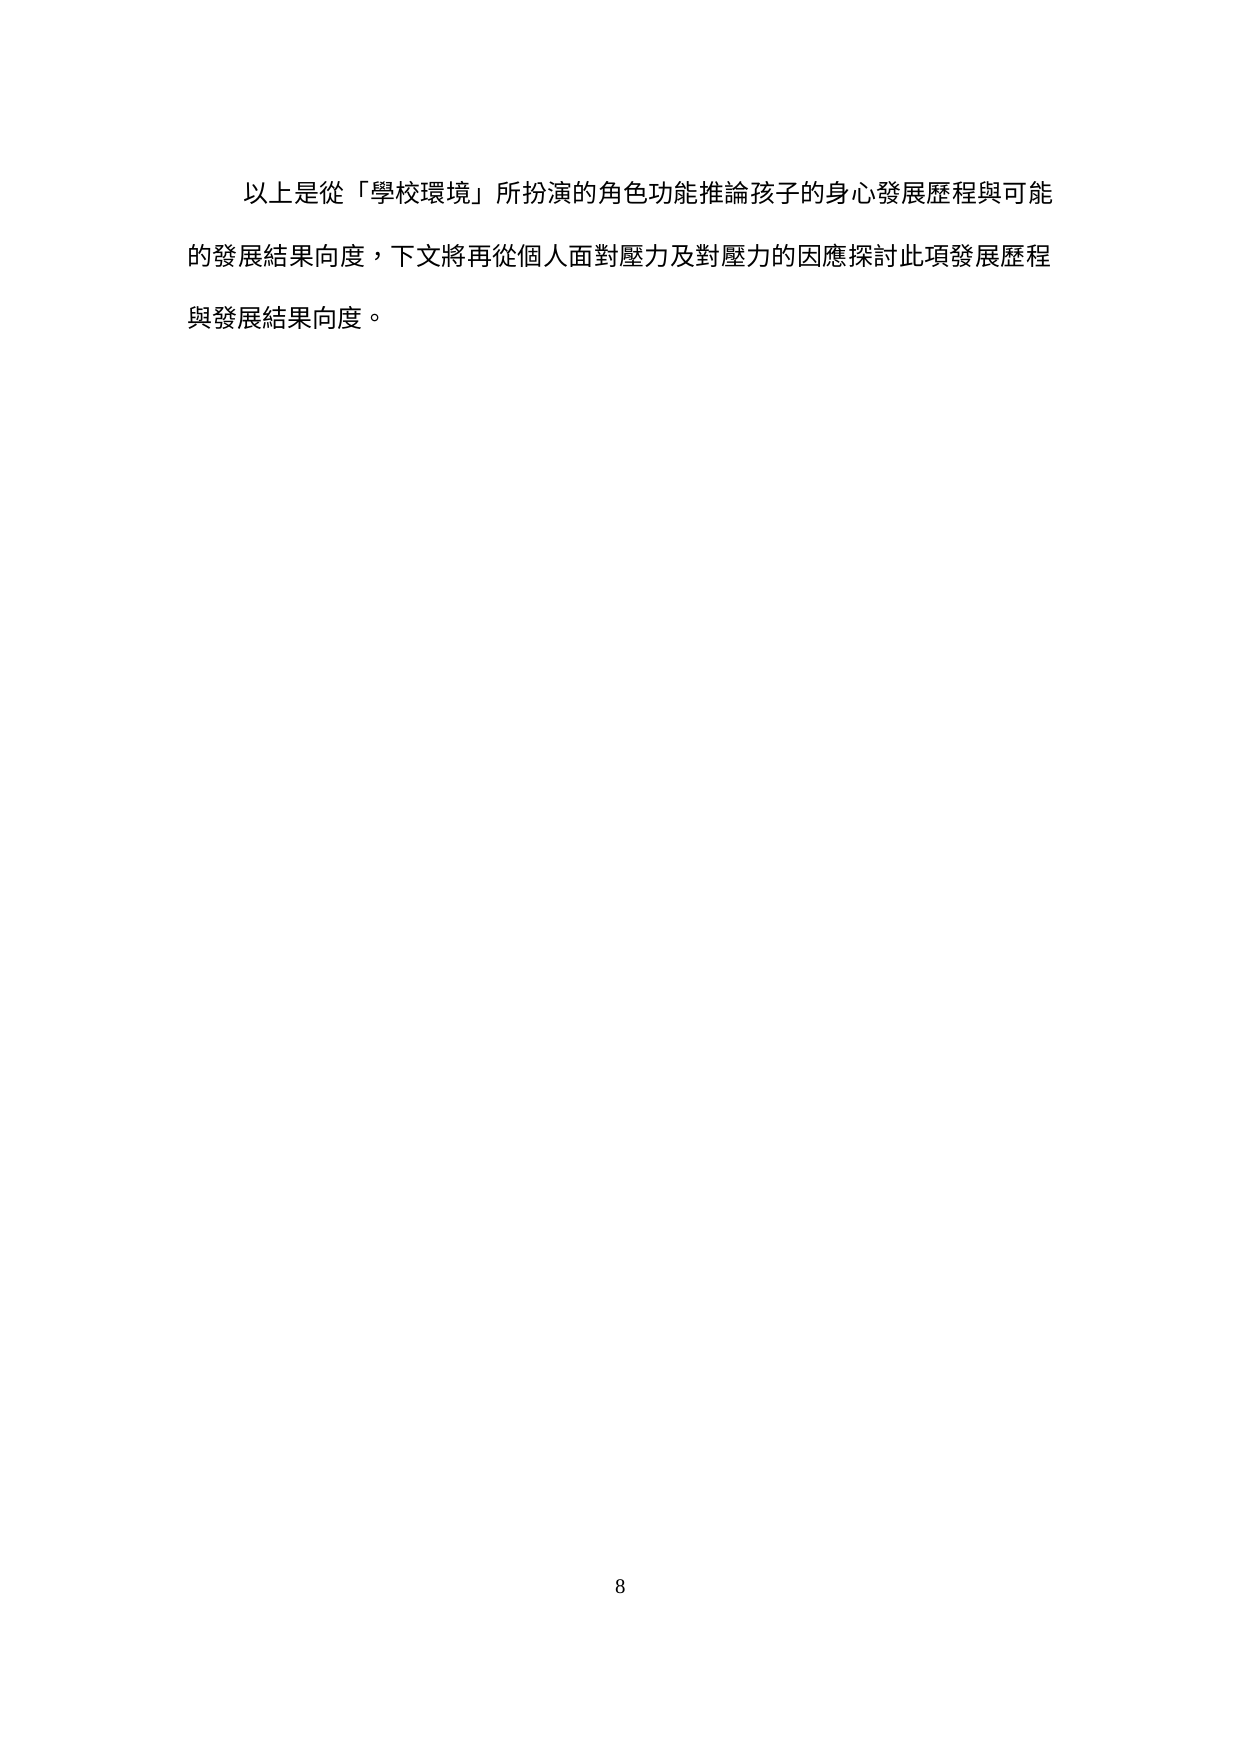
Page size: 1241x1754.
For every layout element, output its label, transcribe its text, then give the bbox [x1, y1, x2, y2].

text 以上是從「學校環境」所扮演的角色功能推論孩子的身心發展歷程與可能的發展結果向度，下文將再從個人面對壓力及對壓力的因應探討此項發展歷程與發展結果向度。 [187, 150, 1053, 337]
